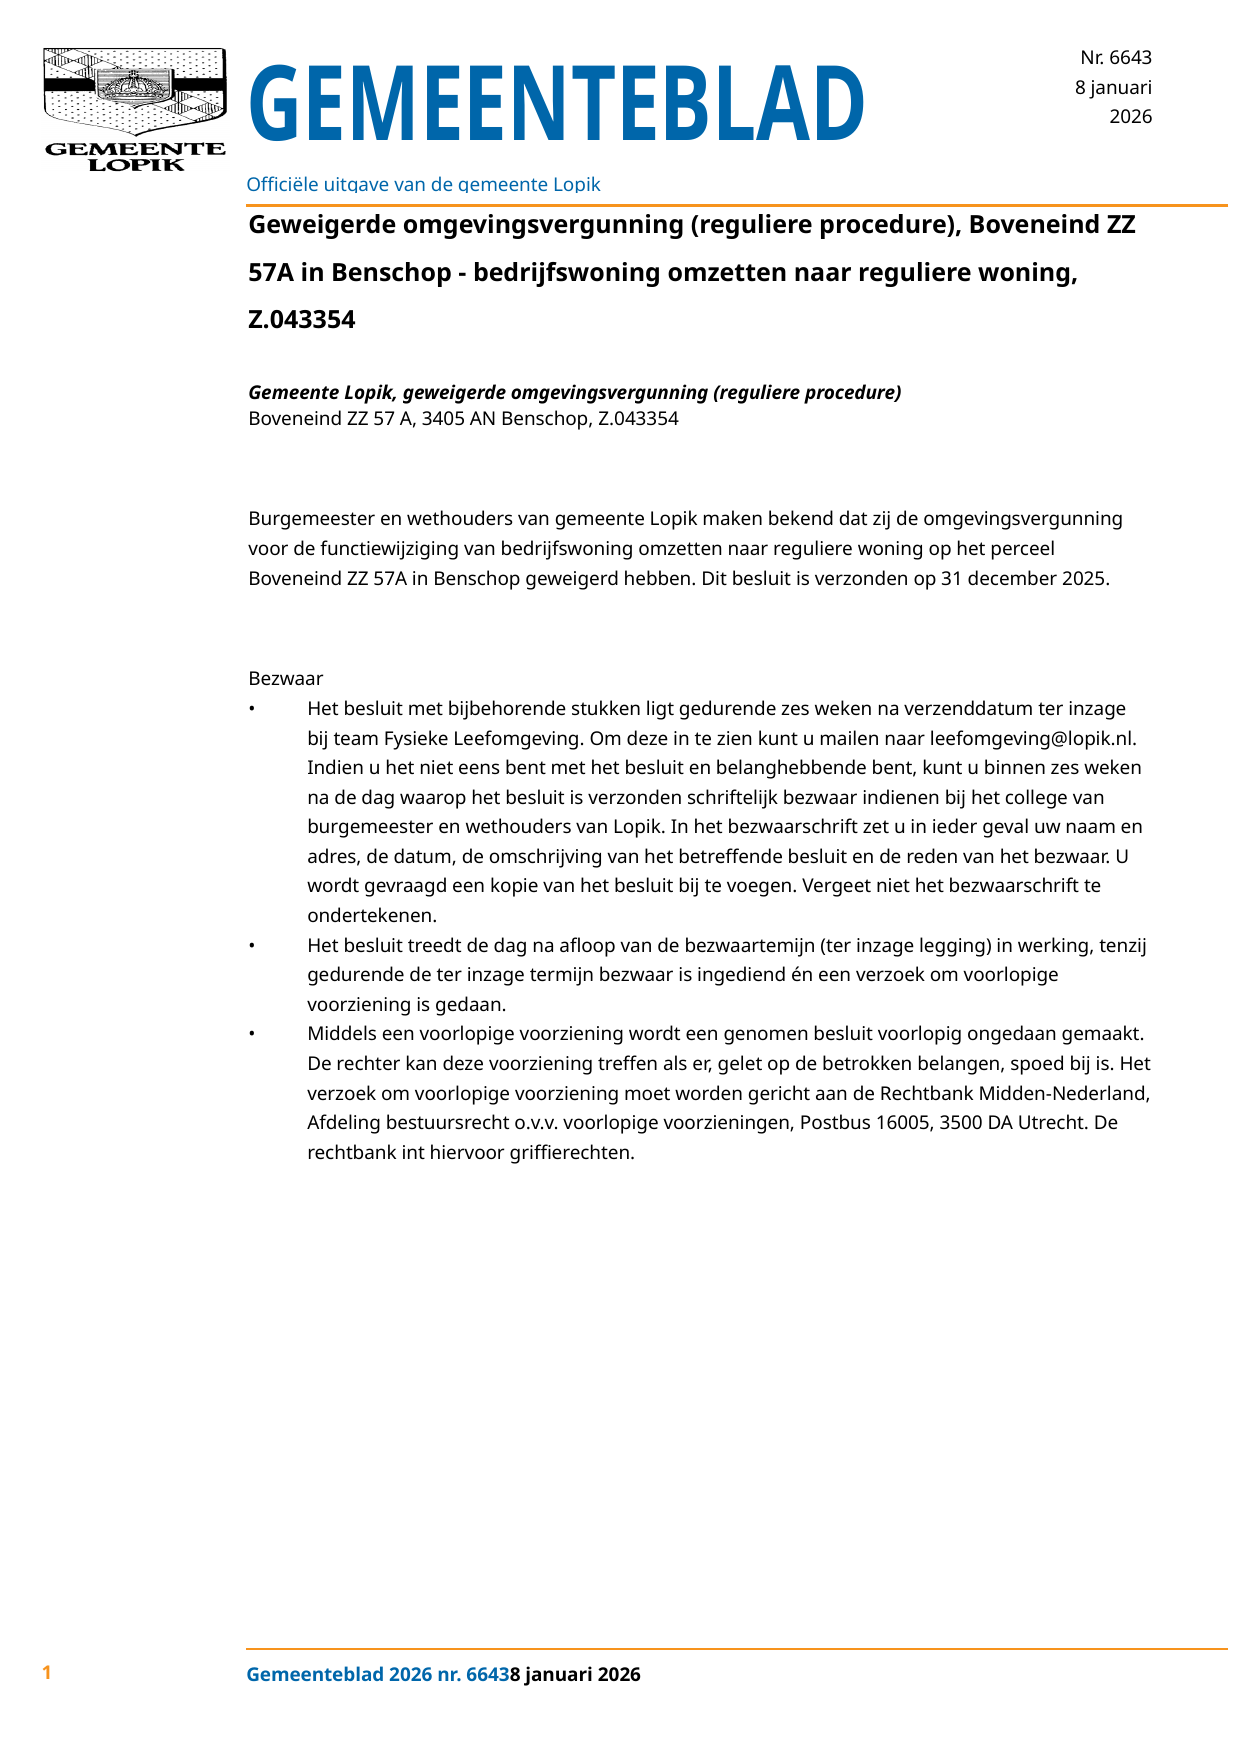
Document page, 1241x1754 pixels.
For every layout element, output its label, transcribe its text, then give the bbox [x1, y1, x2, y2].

text Geweigerde omgevingsvergunning (reguliere procedure), Boveneind ZZ 57A in Benschop - bedrijfswoning omzetten naar reguliere woning, Z.043354 [248, 207, 1152, 336]
list Het besluit met bijbehorende stukken ligt gedurende zes weken na verzenddatum ter inzage bij team Fysieke Leefomgeving. Om deze in te zien kunt u mailen naar leefomgeving@lopik.nl. Indien u het niet eens bent met het besluit en belanghebbende bent, kunt u binnen zes weken na de dag waarop het besluit is verzonden schriftelijk bezwaar indienen bij het college van burgemeester en wethouders van Lopik. In het bezwaarschrift zet u in ieder geval uw naam en adres, de datum, de omschrijving van het betreffende besluit en de reden van het bezwaar. U wordt gevraagd een kopie van het besluit bij te voegen. Vergeet niet het bezwaarschrift te ondertekenen. [248, 695, 1152, 928]
text Bezwaar [248, 666, 1152, 691]
text Gemeente Lopik, geweigerde omgevingsvergunning (reguliere procedure) [248, 379, 1152, 405]
text Boveneind ZZ 57 A, 3405 AN Benschop, Z.043354 [248, 405, 1152, 431]
list Het besluit treedt de dag na afloop van de bezwaartemijn (ter inzage legging) in werking, tenzij gedurende de ter inzage termijn bezwaar is ingediend én een verzoek om voorlopige voorziening is gedaan. [248, 932, 1152, 1017]
picture [41, 47, 231, 172]
list Middels een voorlopige voorziening wordt een genomen besluit voorlopig ongedaan gemaakt. De rechter kan deze voorziening treffen als er, gelet op de betrokken belangen, spoed bij is. Het verzoek om voorlopige voorziening moet worden gericht aan de Rechtbank Midden-Nederland, Afdeling bestuursrecht o.v.v. voorlopige voorzieningen, Postbus 16005, 3500 DA Utrecht. De rechtbank int hiervoor griffierechten. [248, 1021, 1152, 1165]
text Burgemeester en wethouders van gemeente Lopik maken bekend dat zij de omgevingsvergunning voor de functiewijziging van bedrijfswoning omzetten naar reguliere woning op het perceel Boveneind ZZ 57A in Benschop geweigerd hebben. Dit besluit is verzonden op 31 december 2025. [248, 506, 1152, 591]
